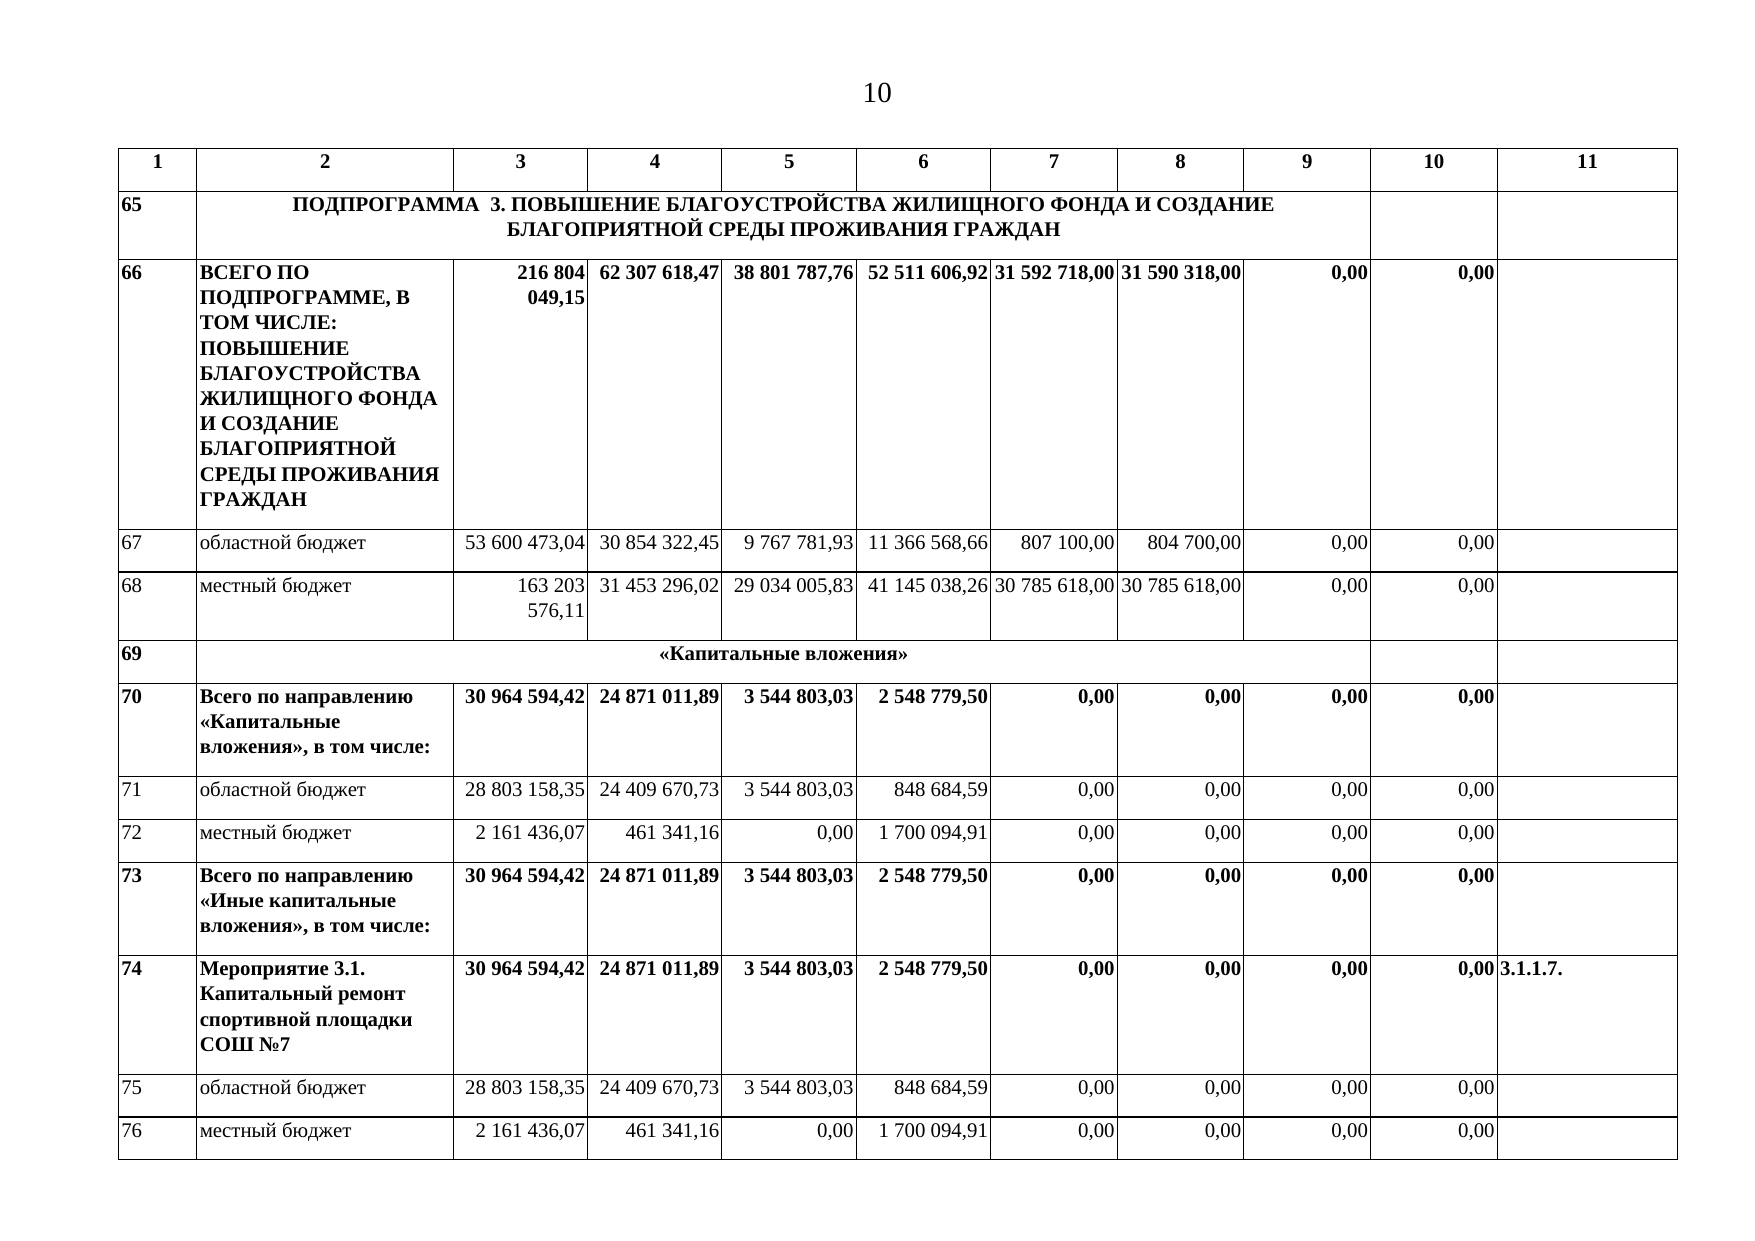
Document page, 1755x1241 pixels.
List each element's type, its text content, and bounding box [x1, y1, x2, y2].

table_header 4 [588, 149, 721, 191]
table_cell 53 600 473,04 [454, 530, 587, 571]
table_cell 65 [119, 192, 196, 259]
table_cell 2 548 779,50 [857, 956, 990, 1073]
table_cell 0,00 [722, 1118, 856, 1159]
table_cell ПОДПРОГРАММА 3. ПОВЫШЕНИЕ БЛАГОУСТРОЙСТВА ЖИЛИЩНОГО ФОНДА И СОЗДАНИЕ БЛАГОПРИЯТНОЙ СРЕДЫ ПРОЖИВАНИЯ ГРАЖДАН [197, 192, 1370, 259]
table_cell 0,00 [1371, 956, 1497, 1073]
table_cell [1498, 820, 1677, 862]
table_cell 66 [119, 260, 196, 528]
table_cell 28 803 158,35 [454, 1075, 587, 1116]
table_cell 30 964 594,42 [454, 956, 587, 1073]
table_cell 0,00 [1371, 1118, 1497, 1159]
table_cell областной бюджет [197, 530, 453, 571]
table_cell 0,00 [991, 820, 1117, 862]
table_cell 0,00 [1244, 684, 1370, 776]
table_cell 804 700,00 [1118, 530, 1243, 571]
table_header 7 [991, 149, 1117, 191]
table_cell 0,00 [1371, 530, 1497, 571]
table_cell 0,00 [1118, 684, 1243, 776]
table_cell 0,00 [1371, 684, 1497, 776]
table_cell [1498, 777, 1677, 819]
table_cell 0,00 [1244, 956, 1370, 1073]
table_cell областной бюджет [197, 1075, 453, 1116]
table_cell 75 [119, 1075, 196, 1116]
table_cell 31 592 718,00 [991, 260, 1117, 528]
table_cell 3 544 803,03 [722, 1075, 856, 1116]
table_cell 0,00 [1118, 777, 1243, 819]
table_cell [1371, 641, 1497, 682]
table_cell 0,00 [1371, 777, 1497, 819]
table_cell [1498, 863, 1677, 955]
table_cell 28 803 158,35 [454, 777, 587, 819]
table_header 5 [722, 149, 856, 191]
table_cell [1498, 573, 1677, 639]
table_cell 3.1.1.7. [1498, 956, 1677, 1073]
table_cell 0,00 [991, 1075, 1117, 1116]
table_cell 0,00 [1371, 573, 1497, 639]
table_cell 2 548 779,50 [857, 684, 990, 776]
table_cell 0,00 [722, 820, 856, 862]
table_cell Мероприятие 3.1. Капитальный ремонт спортивной площадки СОШ №7 [197, 956, 453, 1073]
table_header 10 [1371, 149, 1497, 191]
table_cell 3 544 803,03 [722, 777, 856, 819]
table_cell [1498, 260, 1677, 528]
table_cell 0,00 [1118, 1118, 1243, 1159]
table_cell 52 511 606,92 [857, 260, 990, 528]
table_cell «Капитальные вложения» [197, 641, 1370, 682]
table_cell 62 307 618,47 [588, 260, 721, 528]
table_cell 0,00 [1244, 863, 1370, 955]
table_cell 24 409 670,73 [588, 777, 721, 819]
table_cell 1 700 094,91 [857, 1118, 990, 1159]
table_cell 9 767 781,93 [722, 530, 856, 571]
table_cell 30 964 594,42 [454, 863, 587, 955]
table_cell местный бюджет [197, 1118, 453, 1159]
table_header 6 [857, 149, 990, 191]
table_cell 11 366 568,66 [857, 530, 990, 571]
table_cell 24 871 011,89 [588, 684, 721, 776]
table_cell Всего по направлению «Капитальные вложения», в том числе: [197, 684, 453, 776]
table_cell 0,00 [991, 1118, 1117, 1159]
table_cell 76 [119, 1118, 196, 1159]
table_cell 0,00 [1371, 820, 1497, 862]
table_cell 0,00 [1244, 530, 1370, 571]
table_cell 31 453 296,02 [588, 573, 721, 639]
table_cell 3 544 803,03 [722, 863, 856, 955]
table_cell 41 145 038,26 [857, 573, 990, 639]
table_cell 67 [119, 530, 196, 571]
table_cell 0,00 [1118, 820, 1243, 862]
table_cell местный бюджет [197, 820, 453, 862]
table_cell 0,00 [1118, 956, 1243, 1073]
table_cell [1498, 684, 1677, 776]
table_cell 0,00 [1244, 1118, 1370, 1159]
table_cell 461 341,16 [588, 1118, 721, 1159]
table_cell 24 409 670,73 [588, 1075, 721, 1116]
table_header 9 [1244, 149, 1370, 191]
table_cell 848 684,59 [857, 777, 990, 819]
table_cell 807 100,00 [991, 530, 1117, 571]
table_header 8 [1118, 149, 1243, 191]
table_cell [1498, 641, 1677, 682]
table_cell 163 203 576,11 [454, 573, 587, 639]
table_cell 30 854 322,45 [588, 530, 721, 571]
table_cell 30 964 594,42 [454, 684, 587, 776]
table_cell 68 [119, 573, 196, 639]
table_cell 216 804 049,15 [454, 260, 587, 528]
table_header 2 [197, 149, 453, 191]
table_cell 2 161 436,07 [454, 820, 587, 862]
table_cell 0,00 [991, 863, 1117, 955]
table_cell 0,00 [1118, 863, 1243, 955]
table_cell 71 [119, 777, 196, 819]
table_cell 2 161 436,07 [454, 1118, 587, 1159]
table_cell 1 700 094,91 [857, 820, 990, 862]
table_cell 0,00 [991, 956, 1117, 1073]
table_cell 848 684,59 [857, 1075, 990, 1116]
table_cell 30 785 618,00 [991, 573, 1117, 639]
table_cell 30 785 618,00 [1118, 573, 1243, 639]
table_cell 70 [119, 684, 196, 776]
table_header 11 [1498, 149, 1677, 191]
table_cell 2 548 779,50 [857, 863, 990, 955]
table_cell 0,00 [991, 684, 1117, 776]
table_cell 461 341,16 [588, 820, 721, 862]
table_header 1 [119, 149, 196, 191]
table_cell 0,00 [1244, 777, 1370, 819]
table_cell 31 590 318,00 [1118, 260, 1243, 528]
table_cell 0,00 [1371, 1075, 1497, 1116]
table_cell 0,00 [1244, 1075, 1370, 1116]
table_cell 0,00 [1371, 260, 1497, 528]
table_cell 24 871 011,89 [588, 863, 721, 955]
table_cell 24 871 011,89 [588, 956, 721, 1073]
table_cell областной бюджет [197, 777, 453, 819]
table_cell 38 801 787,76 [722, 260, 856, 528]
table_cell [1498, 1118, 1677, 1159]
table_cell 3 544 803,03 [722, 684, 856, 776]
table_cell 74 [119, 956, 196, 1073]
table_cell 0,00 [1244, 260, 1370, 528]
table_cell 0,00 [1371, 863, 1497, 955]
table_cell 29 034 005,83 [722, 573, 856, 639]
table_cell 3 544 803,03 [722, 956, 856, 1073]
table_cell 73 [119, 863, 196, 955]
table_cell ВСЕГО ПО ПОДПРОГРАММЕ, В ТОМ ЧИСЛЕ: ПОВЫШЕНИЕ БЛАГОУСТРОЙСТВА ЖИЛИЩНОГО ФОНДА И СОЗДАНИЕ БЛАГОПРИЯТНОЙ СРЕДЫ ПРОЖИВАНИЯ ГРАЖДАН [197, 260, 453, 528]
table_cell 0,00 [1244, 820, 1370, 862]
table_cell 0,00 [1118, 1075, 1243, 1116]
table_cell местный бюджет [197, 573, 453, 639]
table_cell [1498, 530, 1677, 571]
table_cell [1498, 1075, 1677, 1116]
table_cell [1371, 192, 1497, 259]
table_cell 69 [119, 641, 196, 682]
table_header 3 [454, 149, 587, 191]
table_cell [1498, 192, 1677, 259]
table_cell 72 [119, 820, 196, 862]
table_cell Всего по направлению «Иные капитальные вложения», в том числе: [197, 863, 453, 955]
table_cell 0,00 [1244, 573, 1370, 639]
table_cell 0,00 [991, 777, 1117, 819]
